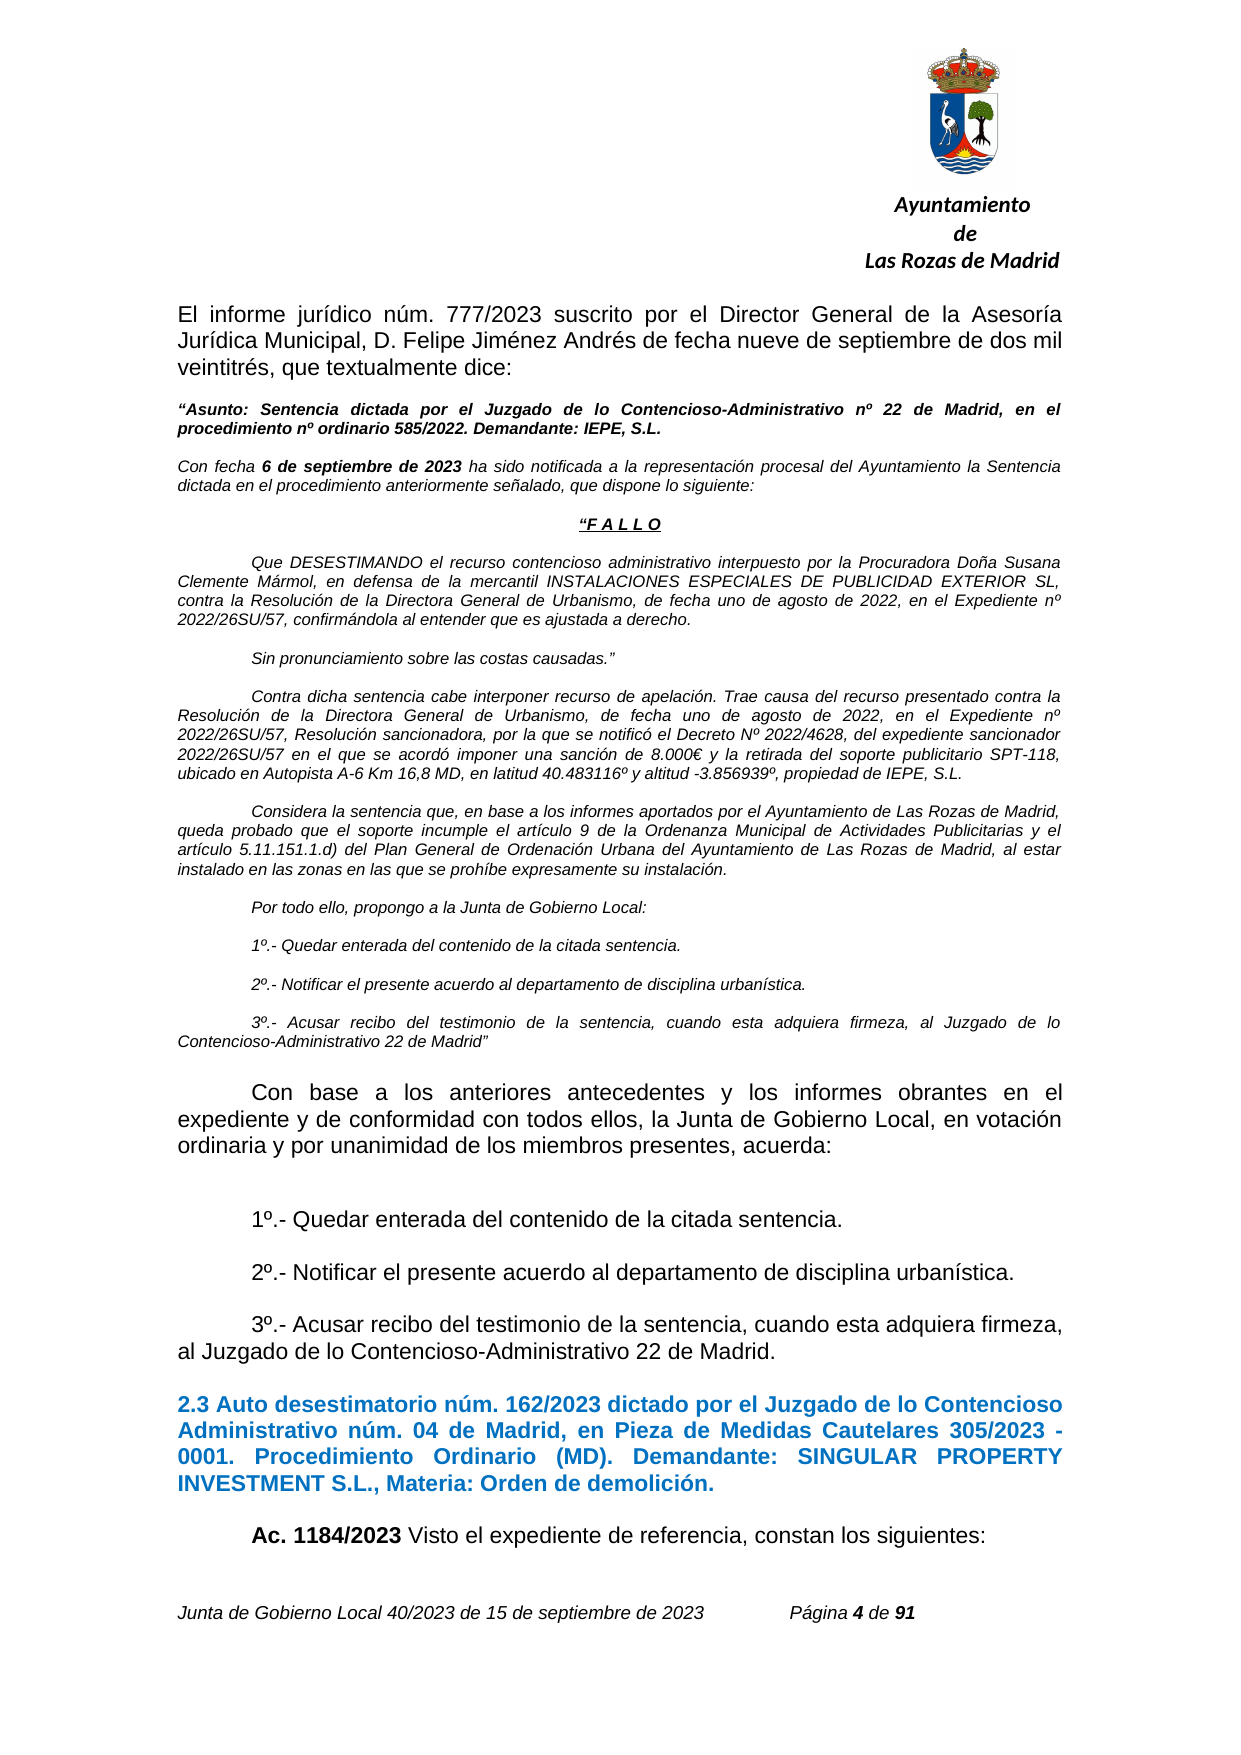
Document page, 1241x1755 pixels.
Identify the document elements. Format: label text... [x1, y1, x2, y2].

text Con base a los anteriores antecedentes y los informes obrantes en el expediente y de conformidad con todos ellos, la Junta de Gobierno Local, en votación ordinaria y por unanimidad de los miembros presentes, acuerda: [177, 1079, 1063, 1158]
text 1º.- Quedar enterada del contenido de la citada sentencia. [177, 936, 1063, 955]
subtitle Contra dicha sentencia cabe interponer recurso de apelación. Trae causa del recurso presentado contra la Resolución de la Directora General de Urbanismo, de fecha uno de agosto de 2022, en el Expediente nº 2022/26SU/57, Resolución sancionadora, por la que se notificó el Decreto Nº 2022/4628, del expediente sancionador 2022/26SU/57 en el que se acordó imponer una sanción de 8.000€ y la retirada del soporte publicitario SPT-118, ubicado en Autopista A-6 Km 16,8 MD, en latitud 40.483116º y altitud -3.856939º, propiedad de IEPE, S.L. [177, 687, 1063, 783]
text Ac. 1184/2023 Visto el expediente de referencia, constan los siguientes: [177, 1522, 1063, 1549]
text Por todo ello, propongo a la Junta de Gobierno Local: [177, 898, 1063, 917]
text “Asunto: Sentencia dictada por el Juzgado de lo Contencioso-Administrativo nº 22 de Madrid, en el procedimiento nº ordinario 585/2022. Demandante: IEPE, S.L. [177, 399, 1063, 438]
text Con fecha 6 de septiembre de 2023 ha sido notificada a la representación procesal del Ayuntamiento la Sentencia dictada en el procedimiento anteriormente señalado, que dispone lo siguiente: [177, 457, 1063, 495]
text 2.3 Auto desestimatorio núm. 162/2023 dictado por el Juzgado de lo Contencioso Administrativo núm. 04 de Madrid, en Pieza de Medidas Cautelares 305/2023 - 0001. Procedimiento Ordinario (MD). Demandante: SINGULAR PROPERTY INVESTMENT S.L., Materia: Orden de demolición. [177, 1391, 1063, 1496]
text 3º.- Acusar recibo del testimonio de la sentencia, cuando esta adquiera firmeza, al Juzgado de lo Contencioso-Administrativo 22 de Madrid” [177, 1013, 1063, 1051]
text “F A L L O [177, 514, 1063, 533]
text Que DESESTIMANDO el recurso contencioso administrativo interpuesto por la Procuradora Doña Susana Clemente Mármol, en defensa de la mercantil INSTALACIONES ESPECIALES DE PUBLICIDAD EXTERIOR SL, contra la Resolución de la Directora General de Urbanismo, de fecha uno de agosto de 2022, en el Expediente nº 2022/26SU/57, confirmándola al entender que es ajustada a derecho. [177, 553, 1063, 629]
text Considera la sentencia que, en base a los informes aportados por el Ayuntamiento de Las Rozas de Madrid, queda probado que el soporte incumple el artículo 9 de la Ordenanza Municipal de Actividades Publicitarias y el artículo 5.11.151.1.d) del Plan General de Ordenación Urbana del Ayuntamiento de Las Rozas de Madrid, al estar instalado en las zonas en las que se prohíbe expresamente su instalación. [177, 802, 1063, 878]
text 2º.- Notificar el presente acuerdo al departamento de disciplina urbanística. [177, 974, 1063, 993]
text 2º.- Notificar el presente acuerdo al departamento de disciplina urbanística. [177, 1259, 1063, 1285]
text Sin pronunciamiento sobre las costas causadas.” [177, 648, 1063, 668]
text 3º.- Acusar recibo del testimonio de la sentencia, cuando esta adquiera firmeza, al Juzgado de lo Contencioso-Administrativo 22 de Madrid. [177, 1311, 1063, 1364]
text 1º.- Quedar enterada del contenido de la citada sentencia. [177, 1206, 1063, 1232]
text El informe jurídico núm. 777/2023 suscrito por el Director General de la Asesoría Jurídica Municipal, D. Felipe Jiménez Andrés de fecha nueve de septiembre de dos mil veintitrés, que textualmente dice: [177, 301, 1063, 380]
